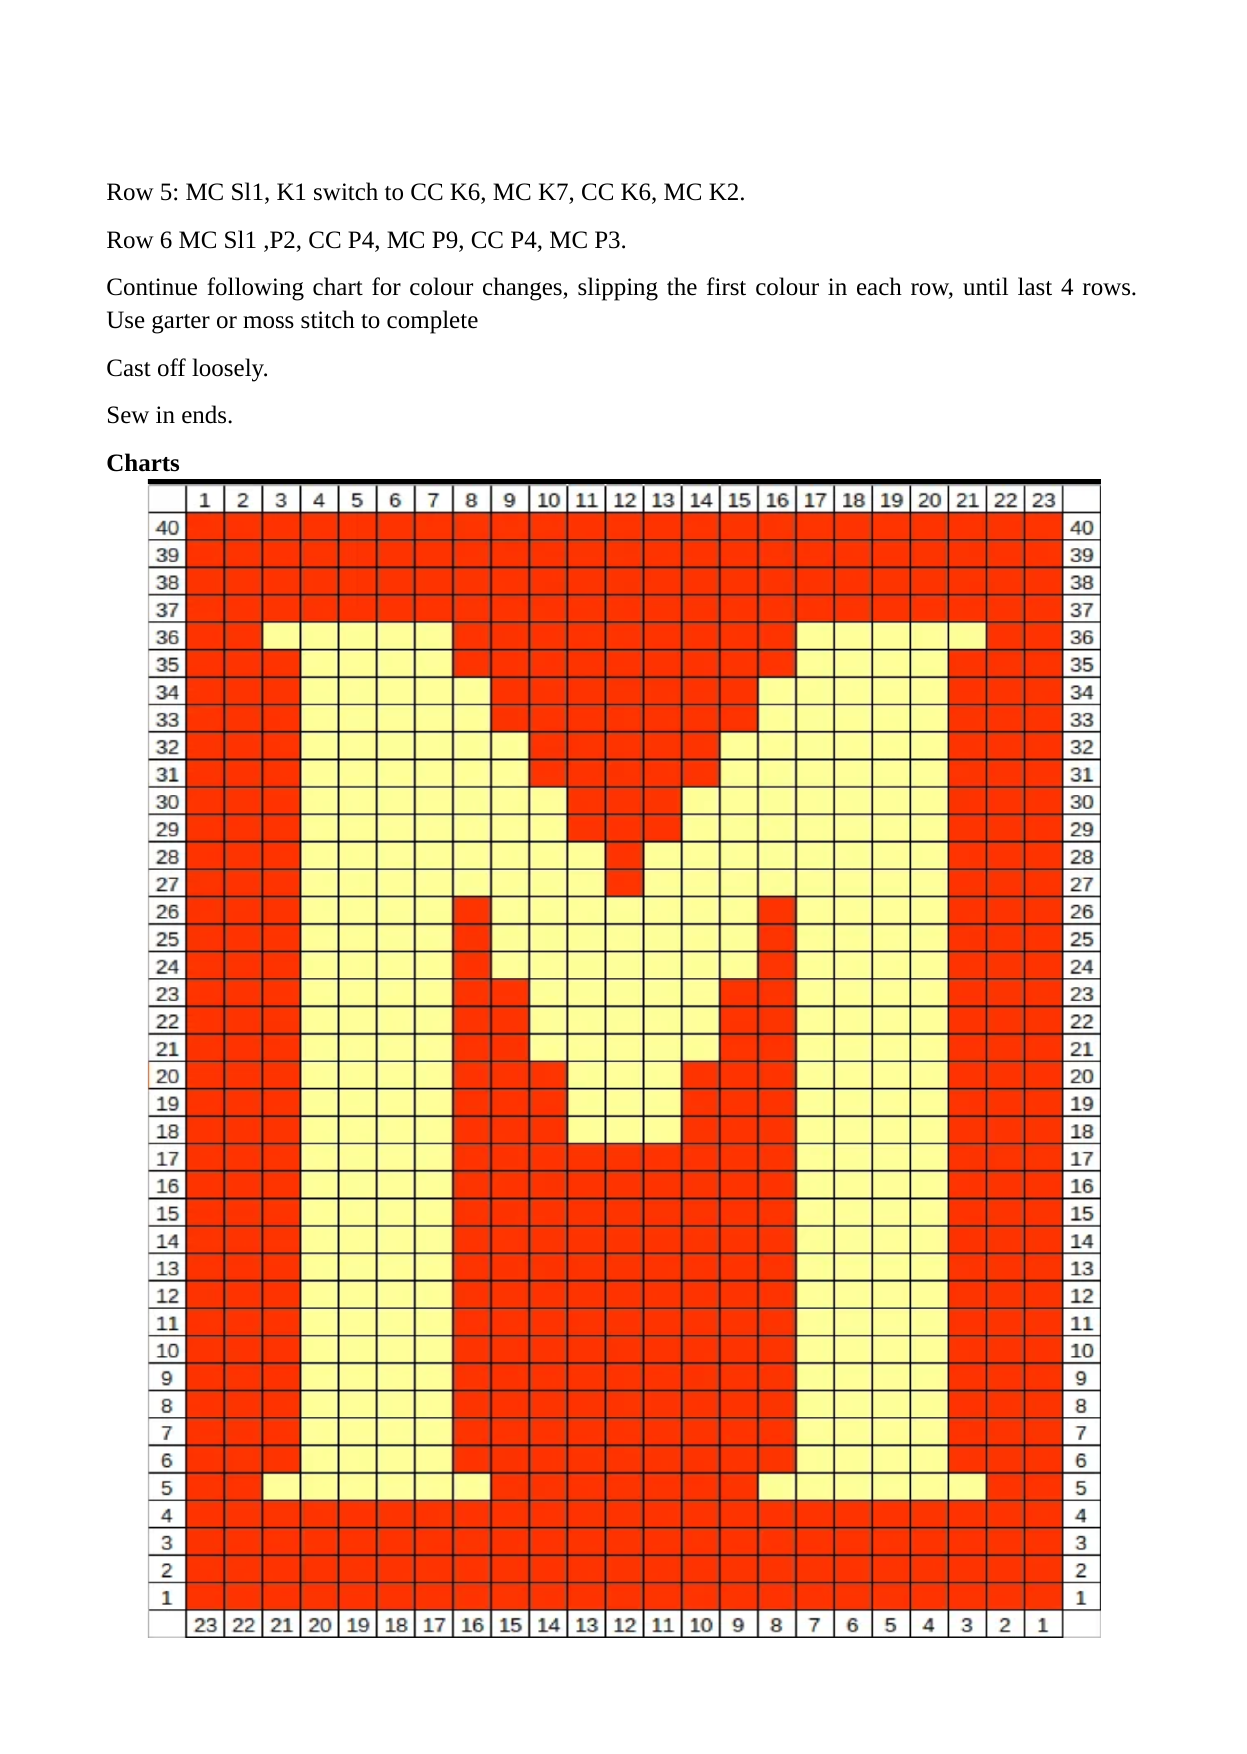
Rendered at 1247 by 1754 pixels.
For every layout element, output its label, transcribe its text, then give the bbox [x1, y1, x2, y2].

text Charts [106, 448, 1140, 477]
text Continue following chart for colour changes, slipping the first colour in each row, until last 4 rows. Use garter or moss stitch to complete [106, 272, 1140, 334]
picture [147, 479, 1101, 1638]
text Sew in ends. [106, 401, 1140, 429]
text Row 5: MC Sl1, K1 switch to CC K6, MC K7, CC K6, MC K2. [106, 177, 1140, 206]
text Cast off loosely. [106, 353, 1140, 382]
text Row 6 MC Sl1 ,P2, CC P4, MC P9, CC P4, MC P3. [106, 225, 1140, 253]
